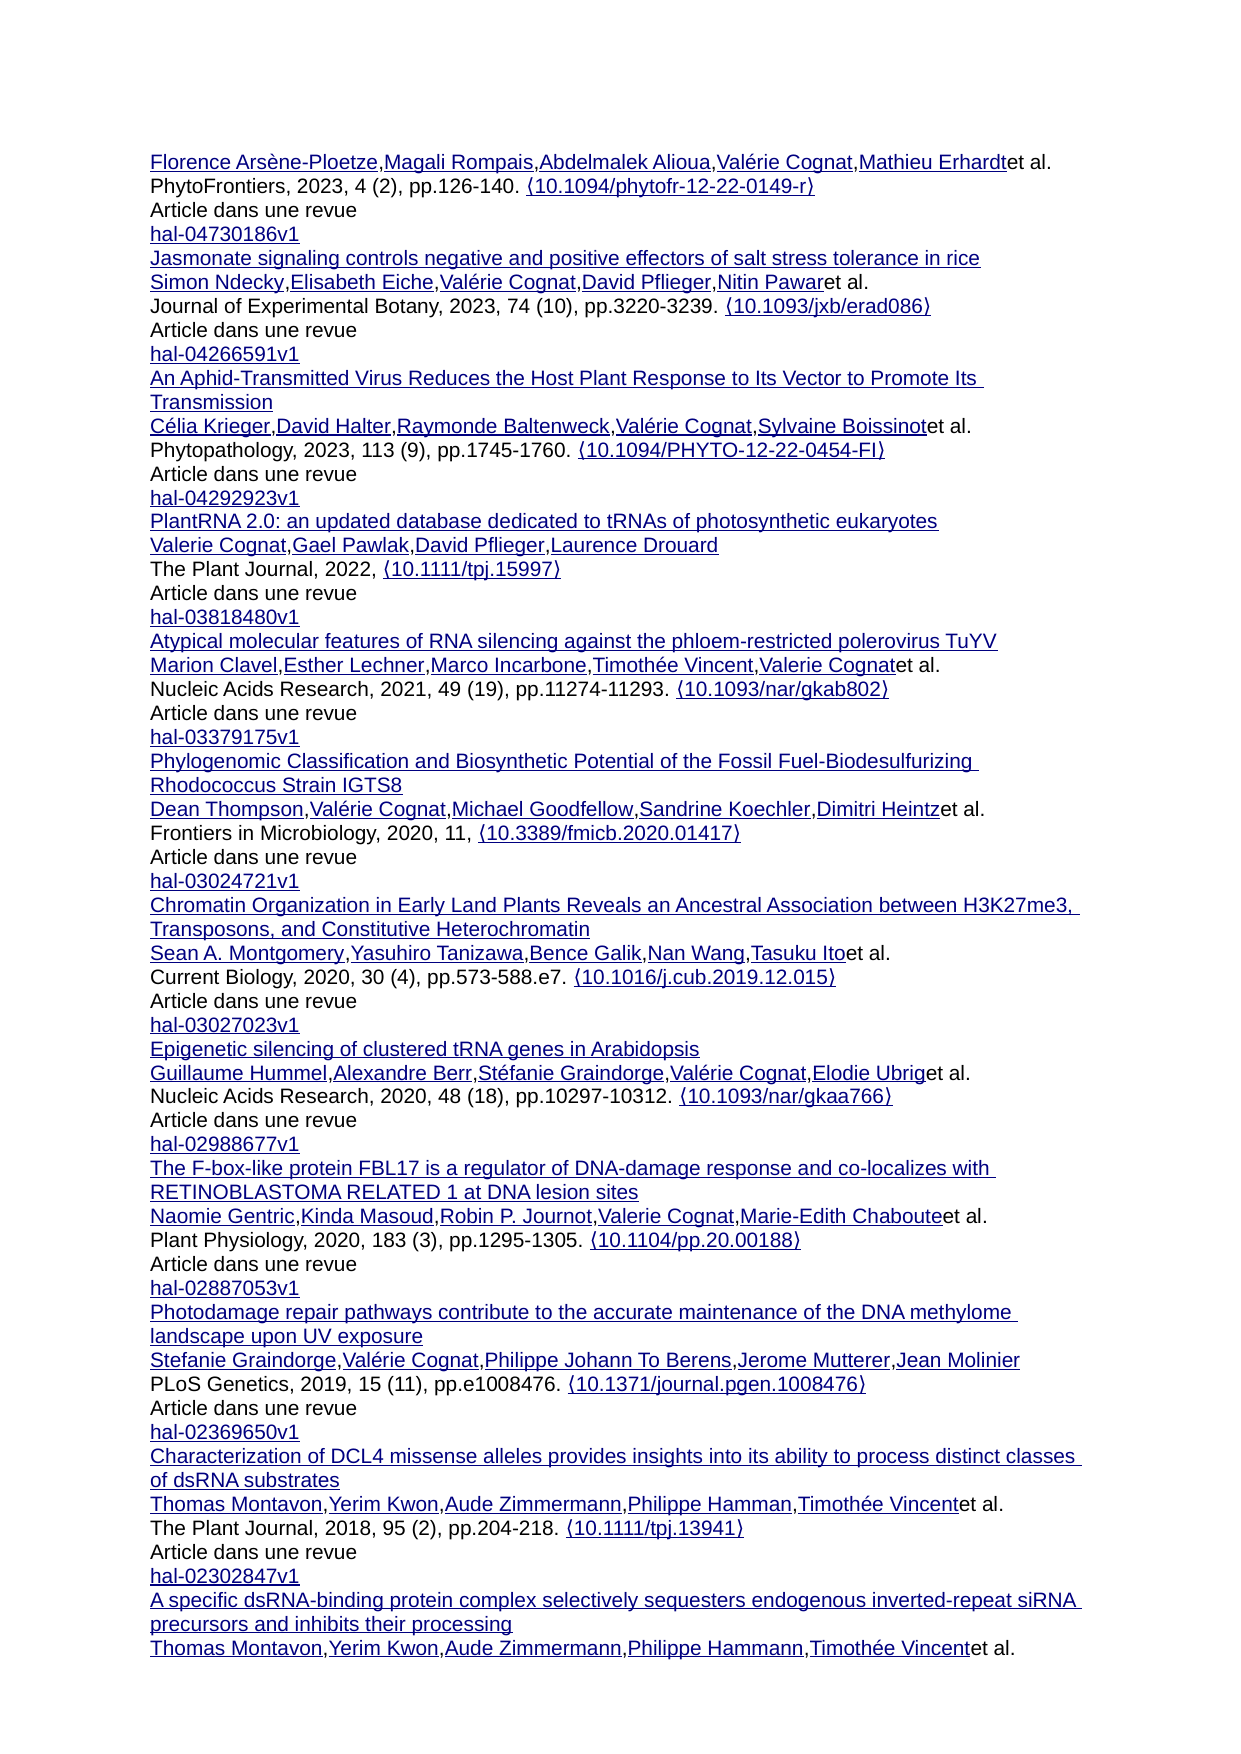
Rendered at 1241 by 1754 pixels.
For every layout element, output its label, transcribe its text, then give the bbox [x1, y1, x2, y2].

table_cell Phylogenomic Classification and Biosynthetic Potential of the Fossil Fuel-Biodesulfurizing Rhodococcus Strain IGTS8 Dean Thompson,Valérie Cognat,Michael Goodfellow,Sandrine Koechler,Dimitri Heintzet al. Frontiers in Microbiology, 2020, 11, ⟨10.3389/fmicb.2020.01417⟩ Article dans une revue hal-03024721v1 [150, 749, 1090, 893]
table_cell PlantRNA 2.0: an updated database dedicated to tRNAs of photosynthetic eukaryotes Valerie Cognat,Gael Pawlak,David Pflieger,Laurence Drouard The Plant Journal, 2022, ⟨10.1111/tpj.15997⟩ Article dans une revue hal-03818480v1 [150, 509, 1090, 629]
table_cell Jasmonate signaling controls negative and positive effectors of salt stress tolerance in rice Simon Ndecky,Elisabeth Eiche,Valérie Cognat,David Pflieger,Nitin Pawaret al. Journal of Experimental Botany, 2023, 74 (10), pp.3220-3239. ⟨10.1093/jxb/erad086⟩ Article dans une revue hal-04266591v1 [150, 246, 1090, 366]
table_cell The F-box-like protein FBL17 is a regulator of DNA-damage response and co-localizes with RETINOBLASTOMA RELATED 1 at DNA lesion sites Naomie Gentric,Kinda Masoud,Robin P. Journot,Valerie Cognat,Marie-Edith Chabouteet al. Plant Physiology, 2020, 183 (3), pp.1295-1305. ⟨10.1104/pp.20.00188⟩ Article dans une revue hal-02887053v1 [150, 1156, 1090, 1300]
table_cell Epigenetic silencing of clustered tRNA genes in Arabidopsis Guillaume Hummel,Alexandre Berr,Stéfanie Graindorge,Valérie Cognat,Elodie Ubriget al. Nucleic Acids Research, 2020, 48 (18), pp.10297-10312. ⟨10.1093/nar/gkaa766⟩ Article dans une revue hal-02988677v1 [150, 1036, 1090, 1156]
table_cell Chromatin Organization in Early Land Plants Reveals an Ancestral Association between H3K27me3, Transposons, and Constitutive Heterochromatin Sean A. Montgomery,Yasuhiro Tanizawa,Bence Galik,Nan Wang,Tasuku Itoet al. Current Biology, 2020, 30 (4), pp.573-588.e7. ⟨10.1016/j.cub.2019.12.015⟩ Article dans une revue hal-03027023v1 [150, 893, 1090, 1036]
table_cell Florence Arsène-Ploetze,Magali Rompais,Abdelmalek Alioua,Valérie Cognat,Mathieu Erhardtet al. PhytoFrontiers, 2023, 4 (2), pp.126-140. ⟨10.1094/phytofr-12-22-0149-r⟩ Article dans une revue hal-04730186v1 [150, 150, 1090, 246]
table_cell Atypical molecular features of RNA silencing against the phloem-restricted polerovirus TuYV Marion Clavel,Esther Lechner,Marco Incarbone,Timothée Vincent,Valerie Cognatet al. Nucleic Acids Research, 2021, 49 (19), pp.11274-11293. ⟨10.1093/nar/gkab802⟩ Article dans une revue hal-03379175v1 [150, 629, 1090, 749]
table_cell An Aphid-Transmitted Virus Reduces the Host Plant Response to Its Vector to Promote Its Transmission Célia Krieger,David Halter,Raymonde Baltenweck,Valérie Cognat,Sylvaine Boissinotet al. Phytopathology, 2023, 113 (9), pp.1745-1760. ⟨10.1094/PHYTO-12-22-0454-FI⟩ Article dans une revue hal-04292923v1 [150, 366, 1090, 509]
table_cell Characterization of DCL4 missense alleles provides insights into its ability to process distinct classes of dsRNA substrates Thomas Montavon,Yerim Kwon,Aude Zimmermann,Philippe Hamman,Timothée Vincentet al. The Plant Journal, 2018, 95 (2), pp.204-218. ⟨10.1111/tpj.13941⟩ Article dans une revue hal-02302847v1 [150, 1444, 1090, 1587]
table_cell Photodamage repair pathways contribute to the accurate maintenance of the DNA methylome landscape upon UV exposure Stefanie Graindorge,Valérie Cognat,Philippe Johann To Berens,Jerome Mutterer,Jean Molinier PLoS Genetics, 2019, 15 (11), pp.e1008476. ⟨10.1371/journal.pgen.1008476⟩ Article dans une revue hal-02369650v1 [150, 1300, 1090, 1444]
table_cell A specific dsRNA-binding protein complex selectively sequesters endogenous inverted-repeat siRNA precursors and inhibits their processing Thomas Montavon,Yerim Kwon,Aude Zimmermann,Philippe Hammann,Timothée Vincentet al. [150, 1588, 1090, 1659]
